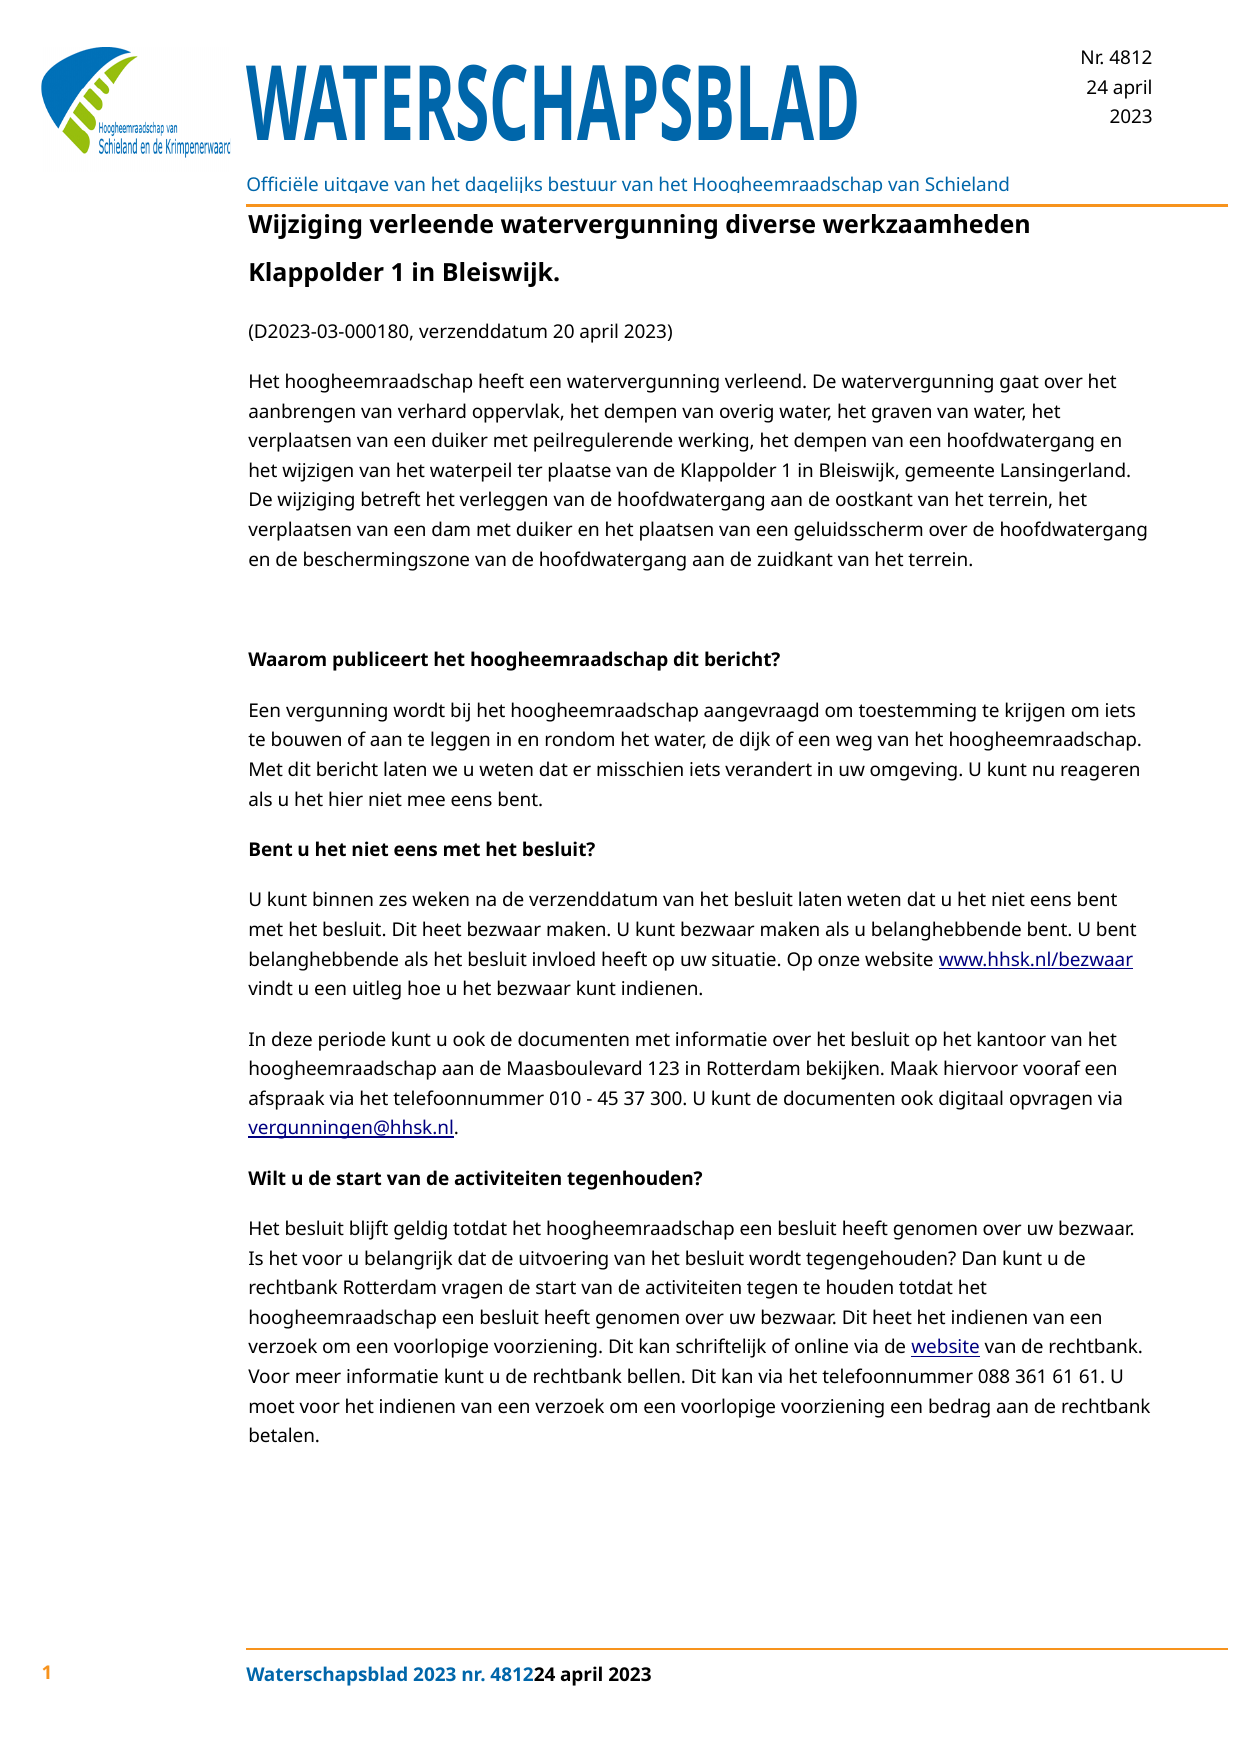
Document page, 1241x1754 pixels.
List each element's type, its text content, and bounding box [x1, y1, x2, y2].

text Het hoogheemraadschap heeft een watervergunning verleend. De watervergunning gaat over het aanbrengen van verhard oppervlak, het dempen van overig water, het graven van water, het verplaatsen van een duiker met peilregulerende werking, het dempen van een hoofdwatergang en het wijzigen van het waterpeil ter plaatse van de Klappolder 1 in Bleiswijk, gemeente Lansingerland. De wijziging betreft het verleggen van de hoofdwatergang aan de oostkant van het terrein, het verplaatsen van een dam met duiker en het plaatsen van een geluidsscherm over de hoofdwatergang en de beschermingszone van de hoofdwatergang aan de zuidkant van het terrein. [248, 368, 1152, 572]
text Wilt u de start van de activiteiten tegenhouden? [248, 1165, 1152, 1191]
text Bent u het niet eens met het besluit? [248, 836, 1152, 862]
text In deze periode kunt u ook de documenten met informatie over het besluit op het kantoor van het hoogheemraadschap aan de Maasboulevard 123 in Rotterdam bekijken. Maak hiervoor vooraf een afspraak via het telefoonnummer 010 - 45 37 300. U kunt de documenten ook digitaal opvragen via vergunningen@hhsk.nl. [248, 1026, 1152, 1140]
text Een vergunning wordt bij het hoogheemraadschap aangevraagd om toestemming te krijgen om iets te bouwen of aan te leggen in en rondom het water, de dijk of een weg van het hoogheemraadschap. Met dit bericht laten we u weten dat er misschien iets verandert in uw omgeving. U kunt nu reageren als u het hier niet mee eens bent. [248, 697, 1152, 812]
text U kunt binnen zes weken na de verzenddatum van het besluit laten weten dat u het niet eens bent met het besluit. Dit heet bezwaar maken. U kunt bezwaar maken als u belanghebbende bent. U bent belanghebbende als het besluit invloed heeft op uw situatie. Op onze website www.hhsk.nl/bezwaar vindt u een uitleg hoe u het bezwaar kunt indienen. [248, 887, 1152, 1001]
text (D2023-03-000180, verzenddatum 20 april 2023) [248, 318, 1152, 344]
text Het besluit blijft geldig totdat het hoogheemraadschap een besluit heeft genomen over uw bezwaar. Is het voor u belangrijk dat de uitvoering van het besluit wordt tegengehouden? Dan kunt u de rechtbank Rotterdam vragen de start van de activiteiten tegen te houden totdat het hoogheemraadschap een besluit heeft genomen over uw bezwaar. Dit heet het indienen van een verzoek om een voorlopige voorziening. Dit kan schriftelijk of online via de website van de rechtbank. Voor meer informatie kunt u de rechtbank bellen. Dit kan via het telefoonnummer 088 361 61 61. U moet voor het indienen van een verzoek om een voorlopige voorziening een bedrag aan de rechtbank betalen. [248, 1215, 1152, 1448]
text Wijziging verleende watervergunning diverse werkzaamheden Klappolder 1 in Bleiswijk. [248, 207, 1152, 288]
picture [41, 47, 231, 172]
text Waarom publiceert het hoogheemraadschap dit bericht? [248, 647, 1152, 672]
